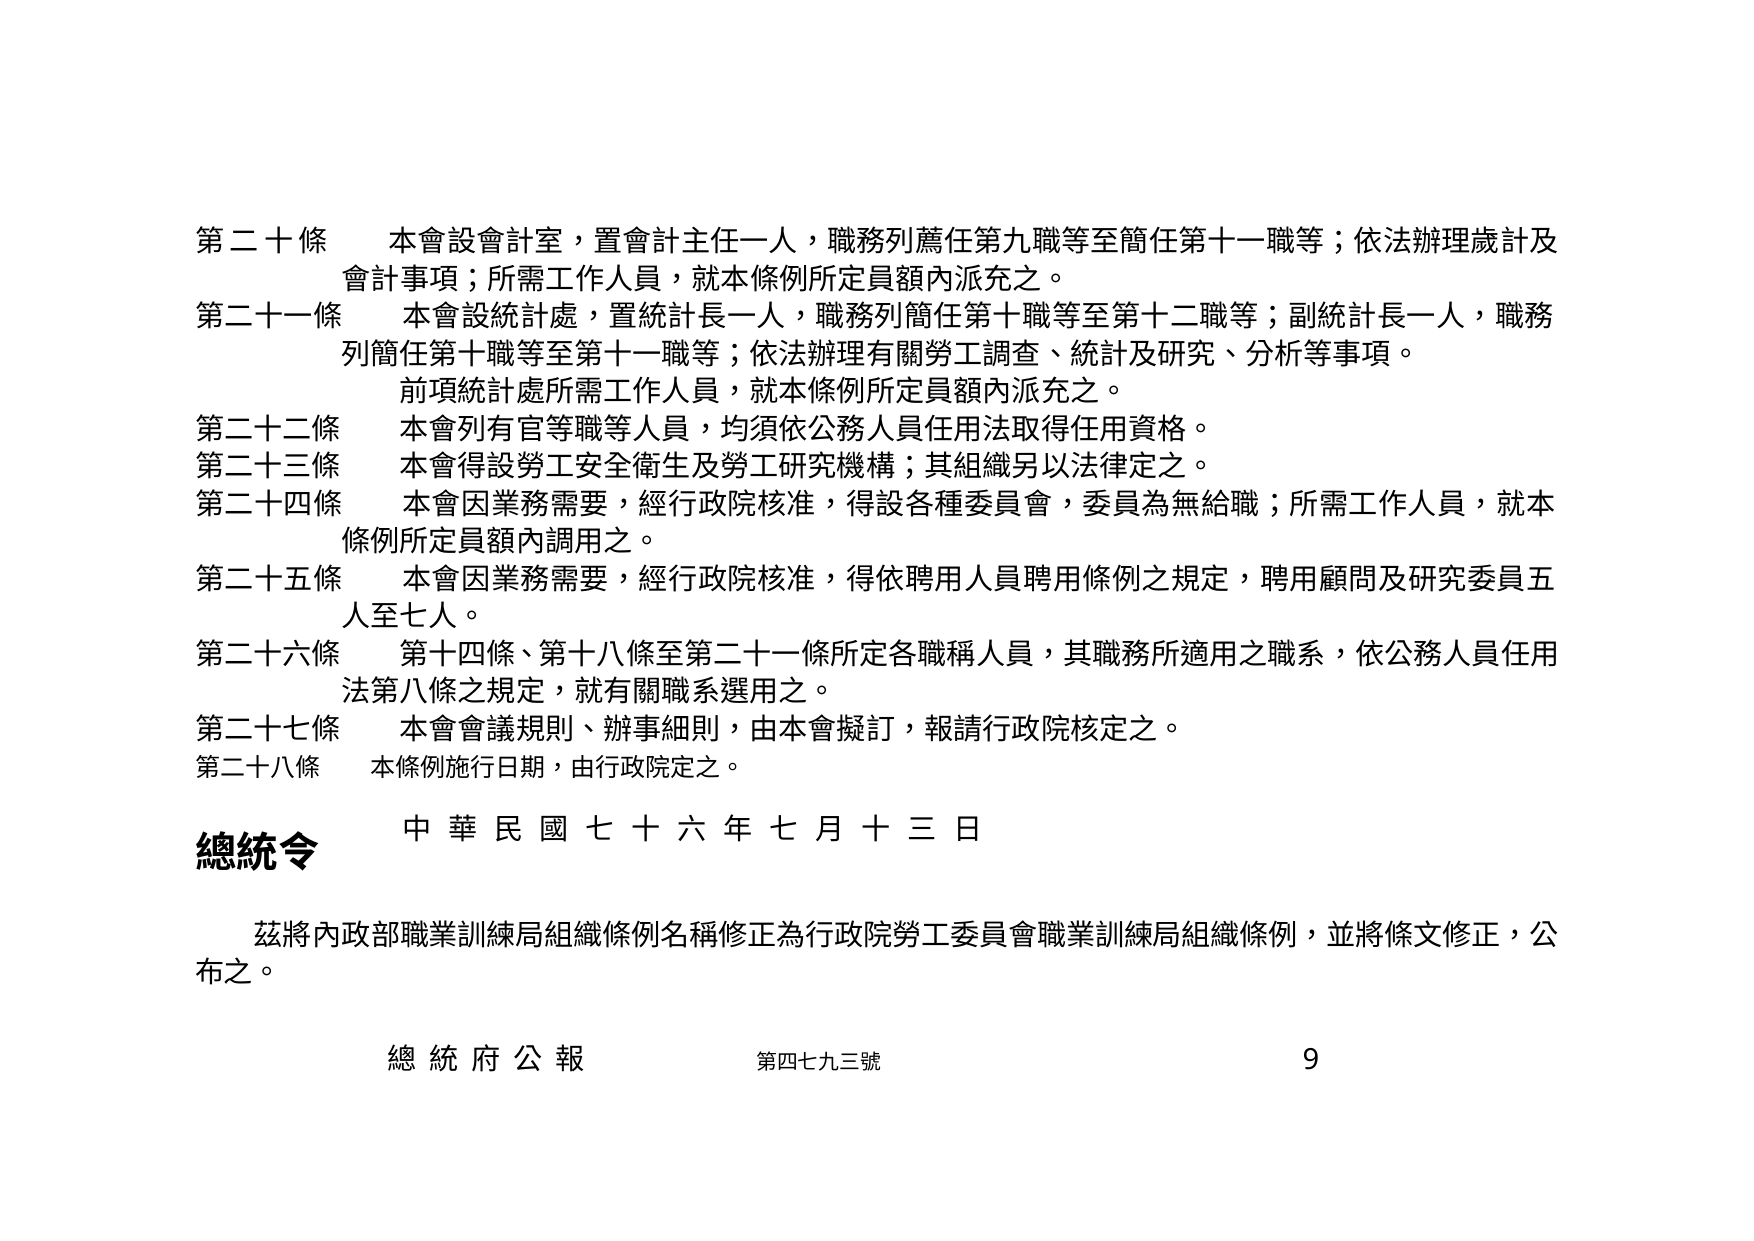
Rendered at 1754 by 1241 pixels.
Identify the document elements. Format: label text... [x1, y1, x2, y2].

table_header 總統令 [192, 809, 399, 915]
text 茲將內政部職業訓練局組織條例名稱修正為行政院勞工委員會職業訓練局組織條例，並將條文修正，公布之。 [195, 915, 1559, 990]
text 第二十七條 本會會議規則、辦事細則，由本會擬訂，報請行政院核定之。 [195, 709, 1559, 747]
text 第二十八條 本條例施行日期，由行政院定之。 [195, 747, 1559, 784]
text 前項統計處所需工作人員，就本條例所定員額內派充之。 [341, 372, 1559, 409]
table_header 中華民國七十六年七月十三日 [399, 809, 986, 915]
text 第二十條 本會設會計室，置會計主任一人，職務列薦任第九職等至簡任第十一職等；依法辦理歲計及會計事項；所需工作人員，就本條例所定員額內派充之。 [195, 222, 1559, 297]
text 第二十五條 本會因業務需要，經行政院核准，得依聘用人員聘用條例之規定，聘用顧問及研究委員五人至七人。 [195, 559, 1559, 634]
text 第二十六條 第十四條、第十八條至第二十一條所定各職稱人員，其職務所適用之職系，依公務人員任用法第八條之規定，就有關職系選用之。 [195, 634, 1559, 709]
text 第二十三條 本會得設勞工安全衛生及勞工研究機構；其組織另以法律定之。 [195, 447, 1559, 484]
text 第二十二條 本會列有官等職等人員，均須依公務人員任用法取得任用資格。 [195, 409, 1559, 447]
text 第二十四條 本會因業務需要，經行政院核准，得設各種委員會，委員為無給職；所需工作人員，就本條例所定員額內調用之。 [195, 484, 1559, 559]
text 第二十一條 本會設統計處，置統計長一人，職務列簡任第十職等至第十二職等；副統計長一人，職務列簡任第十職等至第十一職等；依法辦理有關勞工調查、統計及研究、分析等事項。 [195, 297, 1559, 372]
